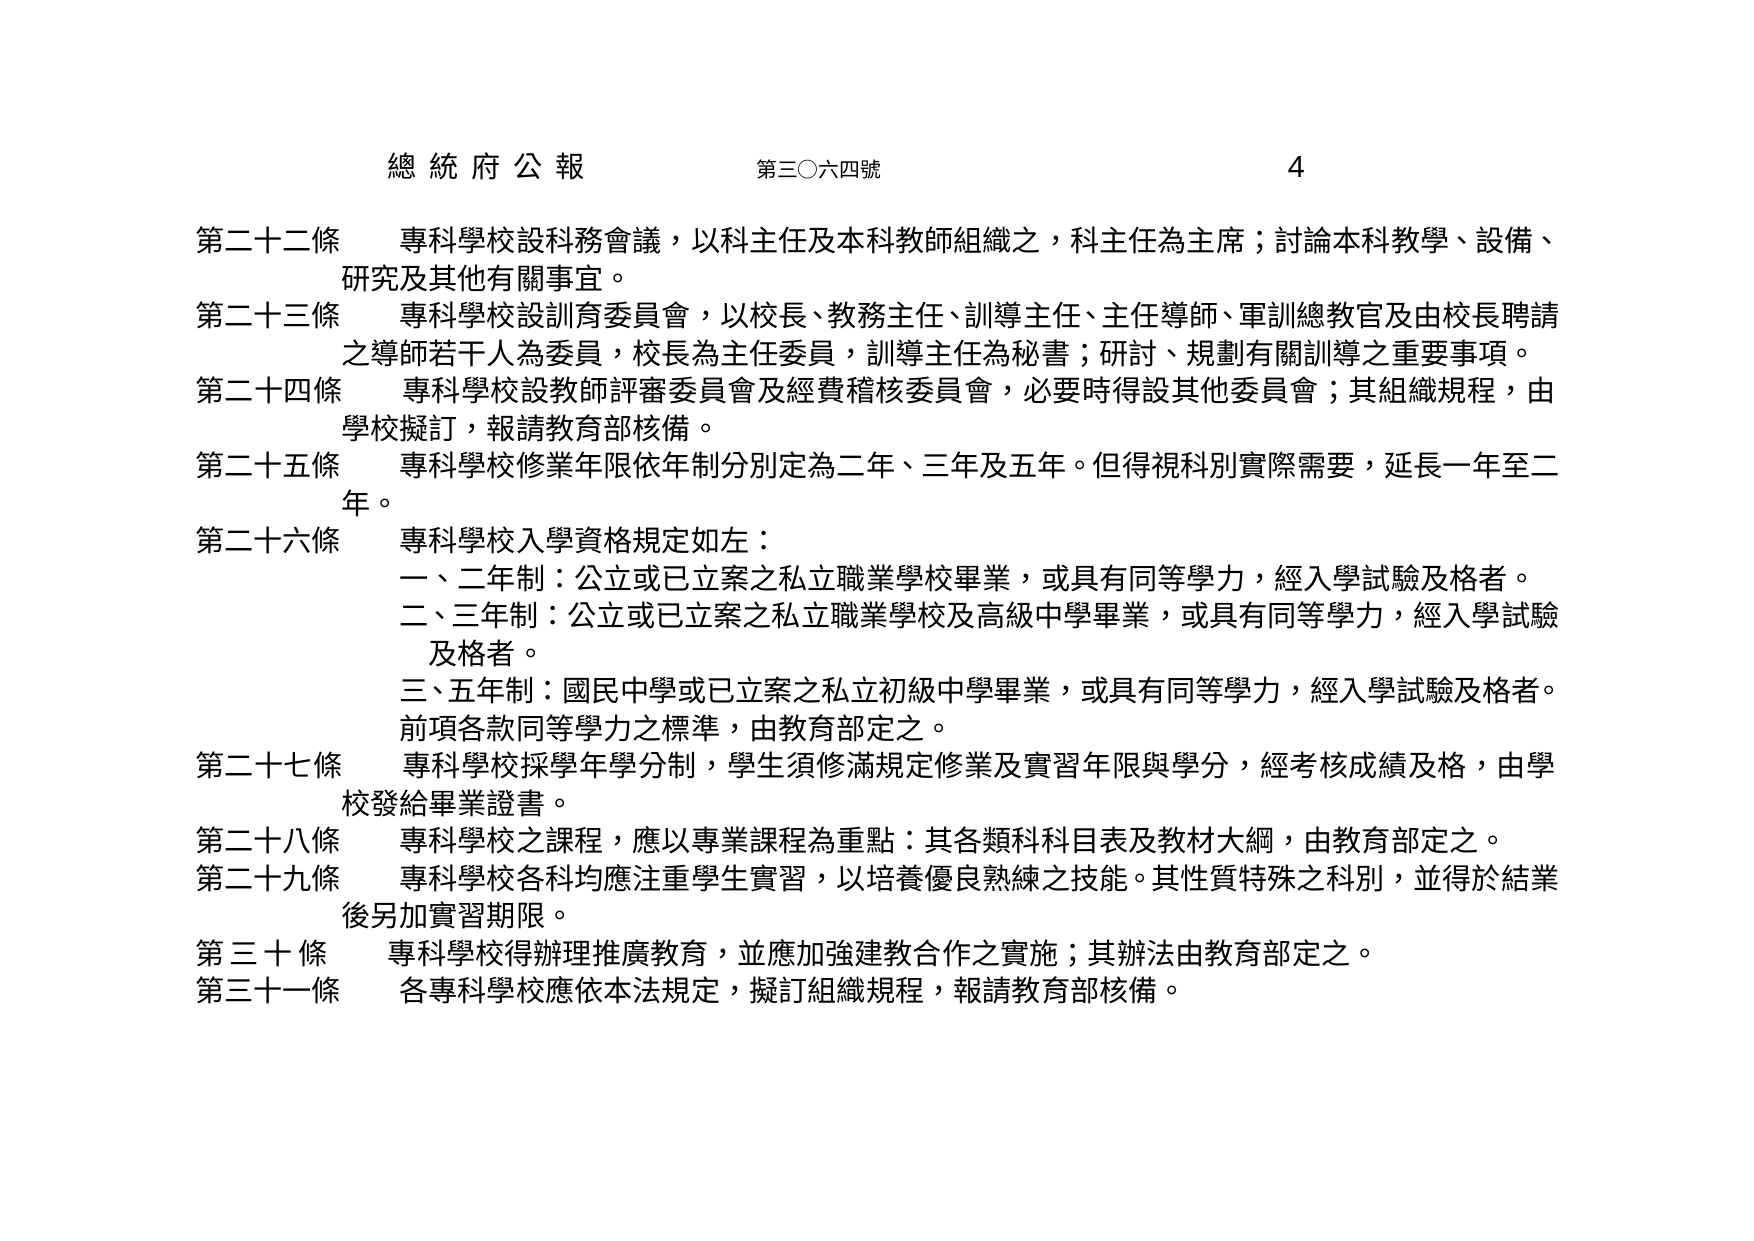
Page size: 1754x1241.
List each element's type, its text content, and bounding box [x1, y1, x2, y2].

text 第二十三條 專科學校設訓育委員會，以校長、教務主任、訓導主任、主任導師、軍訓總教官及由校長聘請之導師若干人為委員，校長為主任委員，訓導主任為秘書；研討、規劃有關訓導之重要事項。 [195, 297, 1559, 372]
text 第二十七條 專科學校採學年學分制，學生須修滿規定修業及實習年限與學分，經考核成績及格，由學校發給畢業證書。 [195, 747, 1559, 822]
text 第二十二條 專科學校設科務會議，以科主任及本科教師組織之，科主任為主席；討論本科教學、設備、研究及其他有關事宜。 [195, 222, 1559, 297]
text 第二十四條 專科學校設教師評審委員會及經費稽核委員會，必要時得設其他委員會；其組織規程，由學校擬訂，報請教育部核備。 [195, 372, 1559, 447]
text 第二十八條 專科學校之課程，應以專業課程為重點：其各類科科目表及教材大綱，由教育部定之。 [195, 822, 1559, 859]
text 第二十六條 專科學校入學資格規定如左： [195, 522, 1559, 559]
text 第二十九條 專科學校各科均應注重學生實習，以培養優良熟練之技能。其性質特殊之科別，並得於結業後另加實習期限。 [195, 859, 1559, 934]
text 一、二年制：公立或已立案之私立職業學校畢業，或具有同等學力，經入學試驗及格者。 [399, 559, 1559, 597]
text 二、三年制：公立或已立案之私立職業學校及高級中學畢業，或具有同等學力，經入學試驗及格者。 [399, 597, 1559, 672]
text 第三十條 專科學校得辦理推廣教育，並應加強建教合作之實施；其辦法由教育部定之。 [195, 934, 1559, 972]
text 三、五年制：國民中學或已立案之私立初級中學畢業，或具有同等學力，經入學試驗及格者。 [399, 672, 1559, 709]
text 第三十一條 各專科學校應依本法規定，擬訂組織規程，報請教育部核備。 [195, 972, 1559, 1009]
text 第二十五條 專科學校修業年限依年制分別定為二年、三年及五年。但得視科別實際需要，延長一年至二年。 [195, 447, 1559, 522]
text 前項各款同等學力之標準，由教育部定之。 [341, 709, 1559, 747]
